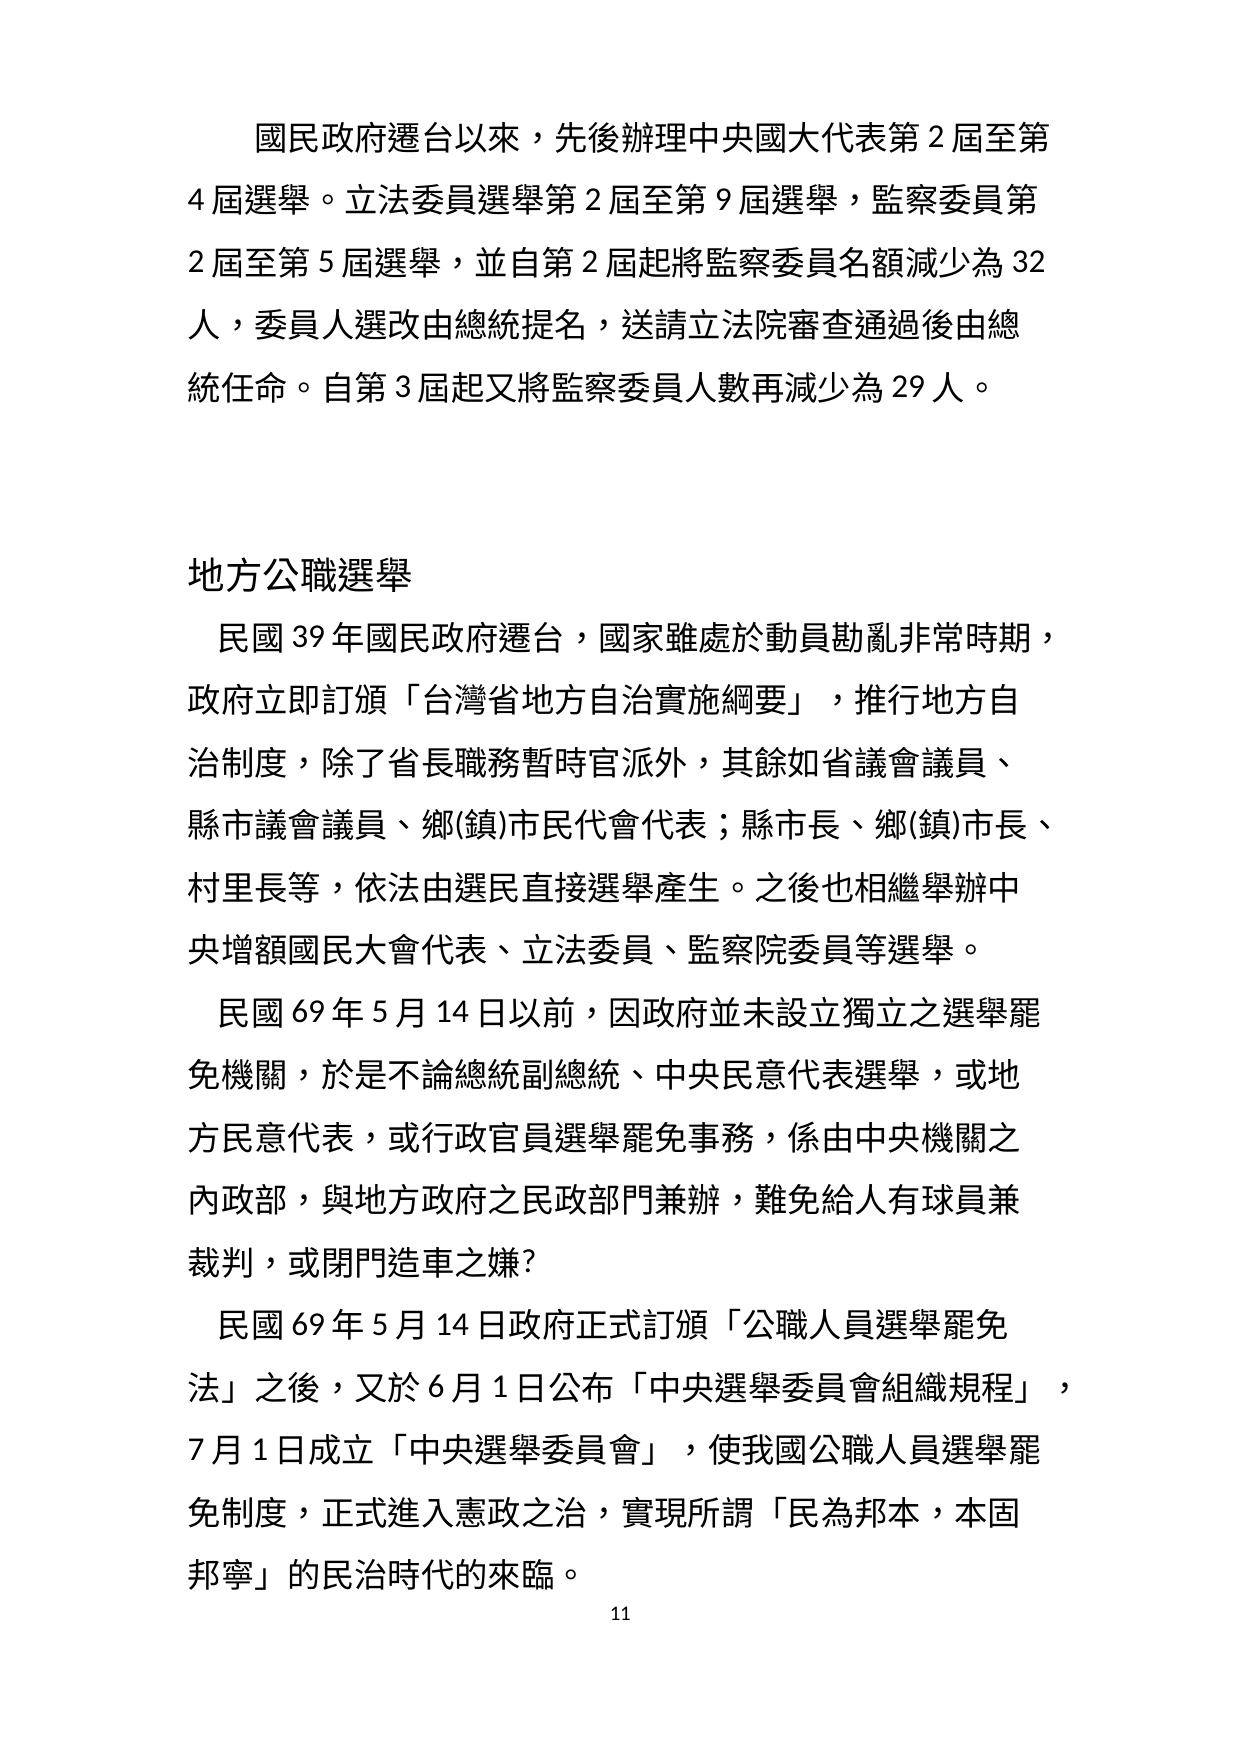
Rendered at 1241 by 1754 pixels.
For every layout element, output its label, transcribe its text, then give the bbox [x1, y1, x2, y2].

text 地方公職選舉 [187, 532, 1053, 594]
text 民國69年5月14日政府正式訂頒「公職人員選舉罷免法」之後，又於6月1日公布「中央選舉委員會組織規程」，7月1日成立「中央選舉委員會」，使我國公職人員選舉罷免制度，正式進入憲政之治，實現所謂「民為邦本，本固邦寧」的民治時代的來臨。 [187, 1282, 1053, 1594]
text 民國69年5月14日以前，因政府並未設立獨立之選舉罷免機關，於是不論總統副總統、中央民意代表選舉，或地方民意代表，或行政官員選舉罷免事務，係由中央機關之內政部，與地方政府之民政部門兼辦，難免給人有球員兼裁判，或閉門造車之嫌? [187, 969, 1053, 1282]
text 民國39年國民政府遷台，國家雖處於動員勘亂非常時期，政府立即訂頒「台灣省地方自治實施綱要」，推行地方自治制度，除了省長職務暫時官派外，其餘如省議會議員、縣市議會議員、鄉(鎮)市民代會代表；縣市長、鄉(鎮)市長、村里長等，依法由選民直接選舉產生。之後也相繼舉辦中央增額國民大會代表、立法委員、監察院委員等選舉。 [187, 594, 1053, 969]
text 國民政府遷台以來，先後辦理中央國大代表第2屆至第4屆選舉。立法委員選舉第2屆至第9屆選舉，監察委員第2屆至第5屆選舉，並自第2屆起將監察委員名額減少為32人，委員人選改由總統提名，送請立法院審查通過後由總統任命。自第3屆起又將監察委員人數再減少為29人。 [187, 94, 1053, 407]
